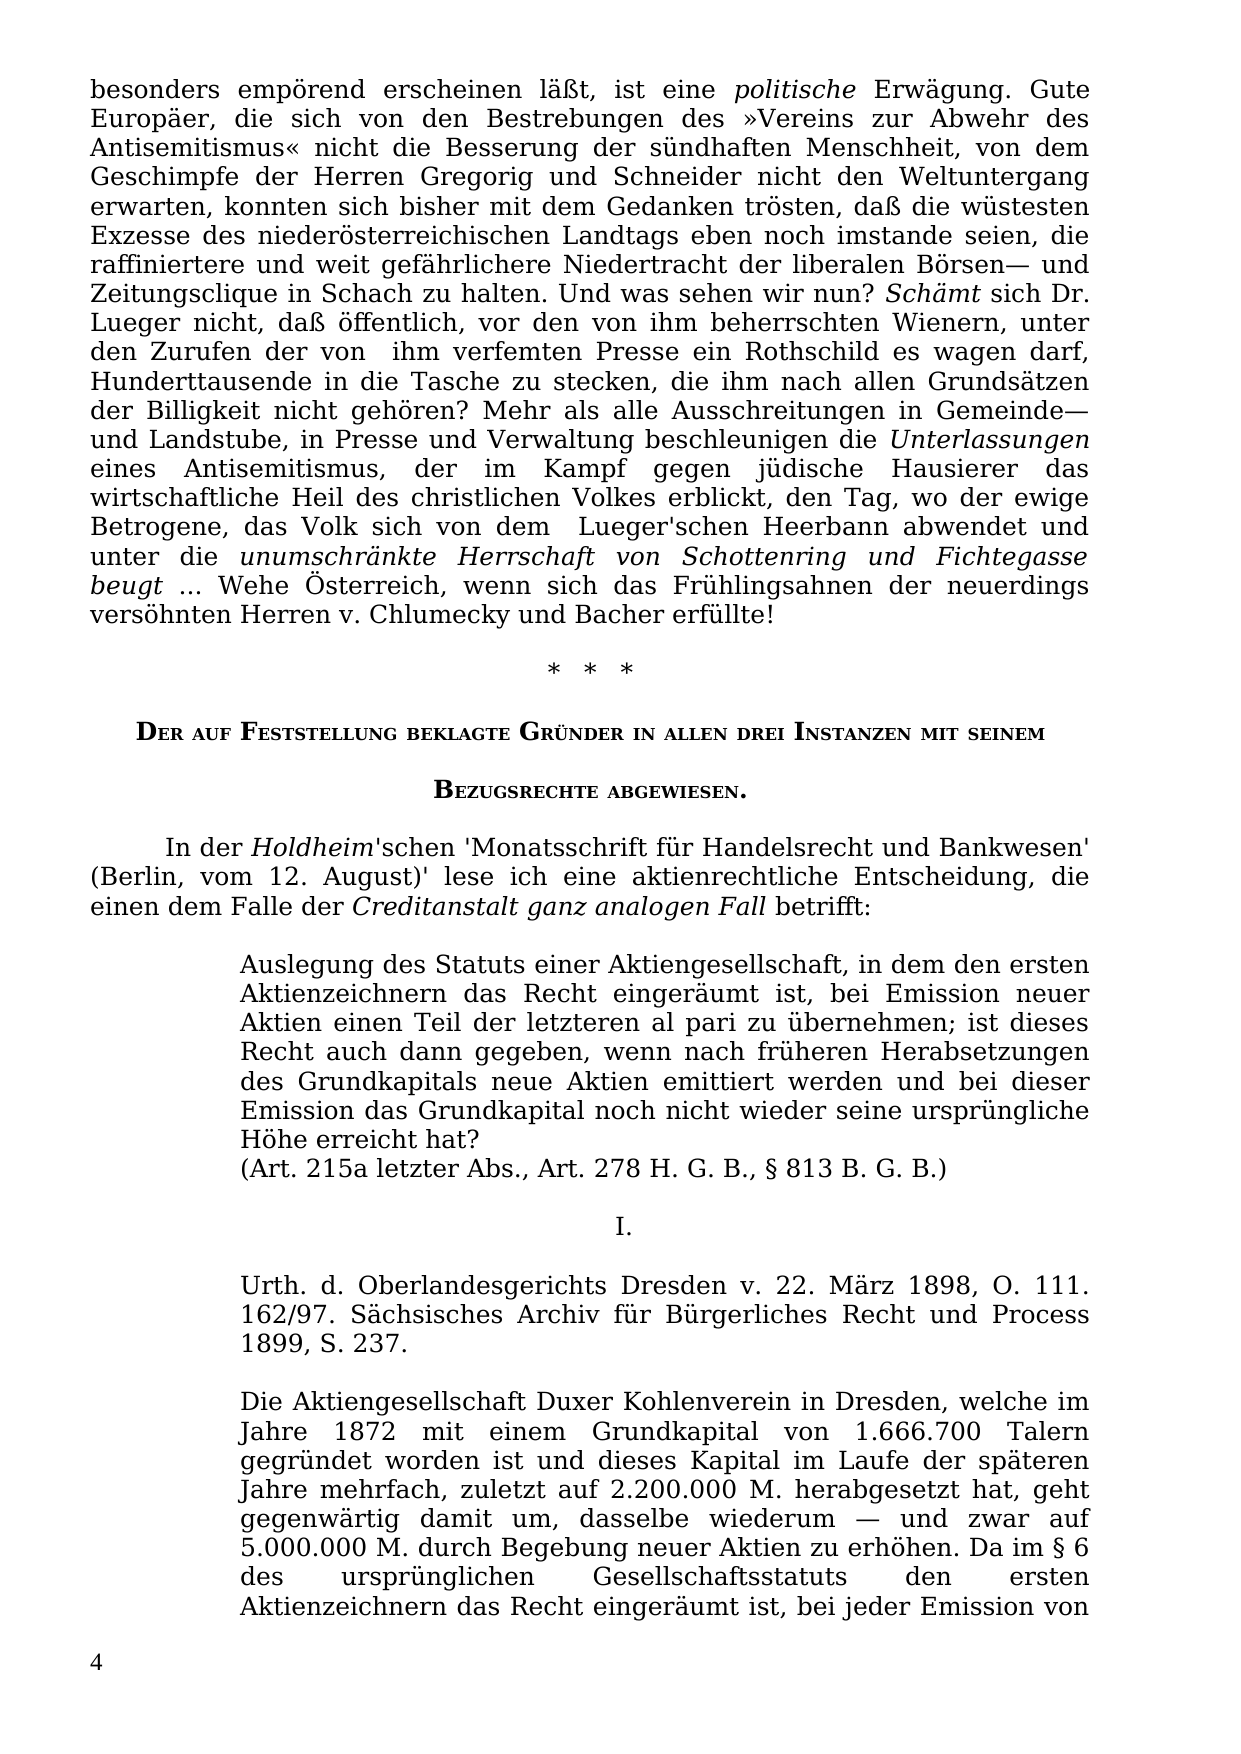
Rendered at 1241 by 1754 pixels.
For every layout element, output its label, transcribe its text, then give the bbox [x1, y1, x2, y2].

text In der Holdheim'schen 'Monatsschrift für Handelsrecht und Bankwesen' (Berlin, vom 12. August)' lese ich eine aktienrechtliche Entscheidung, die einen dem Falle der Creditanstalt ganz analogen Fall betrifft: [90, 830, 1091, 921]
text * * * [90, 658, 1091, 687]
text Die Aktiengesellschaft Duxer Kohlenverein in Dresden, welche im Jahre 1872 mit einem Grundkapital von 1.666.700 Talern gegründet worden ist und dieses Kapital im Laufe der späteren Jahre mehrfach, zuletzt auf 2.200.000 M. herabgesetzt hat, geht gegenwärtig damit um, dasselbe wiederum — und zwar auf 5.000.000 M. durch Begebung neuer Aktien zu erhöhen. Da im § 6 des ursprünglichen Gesellschaftsstatuts den ersten Aktienzeichnern das Recht eingeräumt ist, bei jeder Emission von [240, 1387, 1091, 1621]
text besonders empörend erscheinen läßt, ist eine politische Erwägung. Gute Europäer, die sich von den Bestrebungen des »Vereins zur Abwehr des Antisemitismus« nicht die Besserung der sündhaften Menschheit, von dem Geschimpfe der Herren Gregorig und Schneider nicht den Weltuntergang erwarten, konnten sich bisher mit dem Gedanken trösten, daß die wüstesten Exzesse des niederösterreichischen Landtags eben noch imstande seien, die raffiniertere und weit gefährlichere Niedertracht der liberalen Börsen— und Zeitungsclique in Schach zu halten. Und was sehen wir nun? Schämt sich Dr. Lueger nicht, daß öffentlich, vor den von ihm beherrschten Wienern, unter den Zurufen der von ihm verfemten Presse ein Rothschild es wagen darf, Hunderttausende in die Tasche zu stecken, die ihm nach allen Grundsätzen der Billigkeit nicht gehören? Mehr als alle Ausschreitungen in Gemeinde— und Landstube, in Presse und Verwaltung beschleunigen die Unterlassungen eines Antisemitismus, der im Kampf gegen jüdische Hausierer das wirtschaftliche Heil des christlichen Volkes erblickt, den Tag, wo der ewige Betrogene, das Volk sich von dem Lueger'schen Heerbann abwendet und unter die unumschränkte Herrschaft von Schottenring und Fichtegasse beugt ... Wehe Österreich, wenn sich das Frühlingsahnen der neuerdings versöhnten Herren v. Chlumecky und Bacher erfüllte! [90, 75, 1091, 629]
text I. [240, 1212, 1091, 1242]
text (Art. 215a letzter Abs., Art. 278 H. G. B., § 813 B. G. B.) [90, 1154, 1091, 1183]
text Der auf Feststellung beklagte Gründer in allen drei Instanzen mit seinem Bezugsrechte abgewiesen. [90, 687, 1091, 804]
text Auslegung des Statuts einer Aktiengesellschaft, in dem den ersten Aktienzeichnern das Recht eingeräumt ist, bei Emission neuer Aktien einen Teil der letzteren al pari zu übernehmen; ist dieses Recht auch dann gegeben, wenn nach früheren Herabsetzungen des Grundkapitals neue Aktien emittiert werden und bei dieser Emission das Grundkapital noch nicht wieder seine ursprüngliche Höhe erreicht hat? [240, 950, 1091, 1154]
text Urth. d. Oberlandesgerichts Dresden v. 22. März 1898, O. 111. 162/97. Sächsisches Archiv für Bürgerliches Recht und Process 1899, S. 237. [240, 1271, 1091, 1358]
